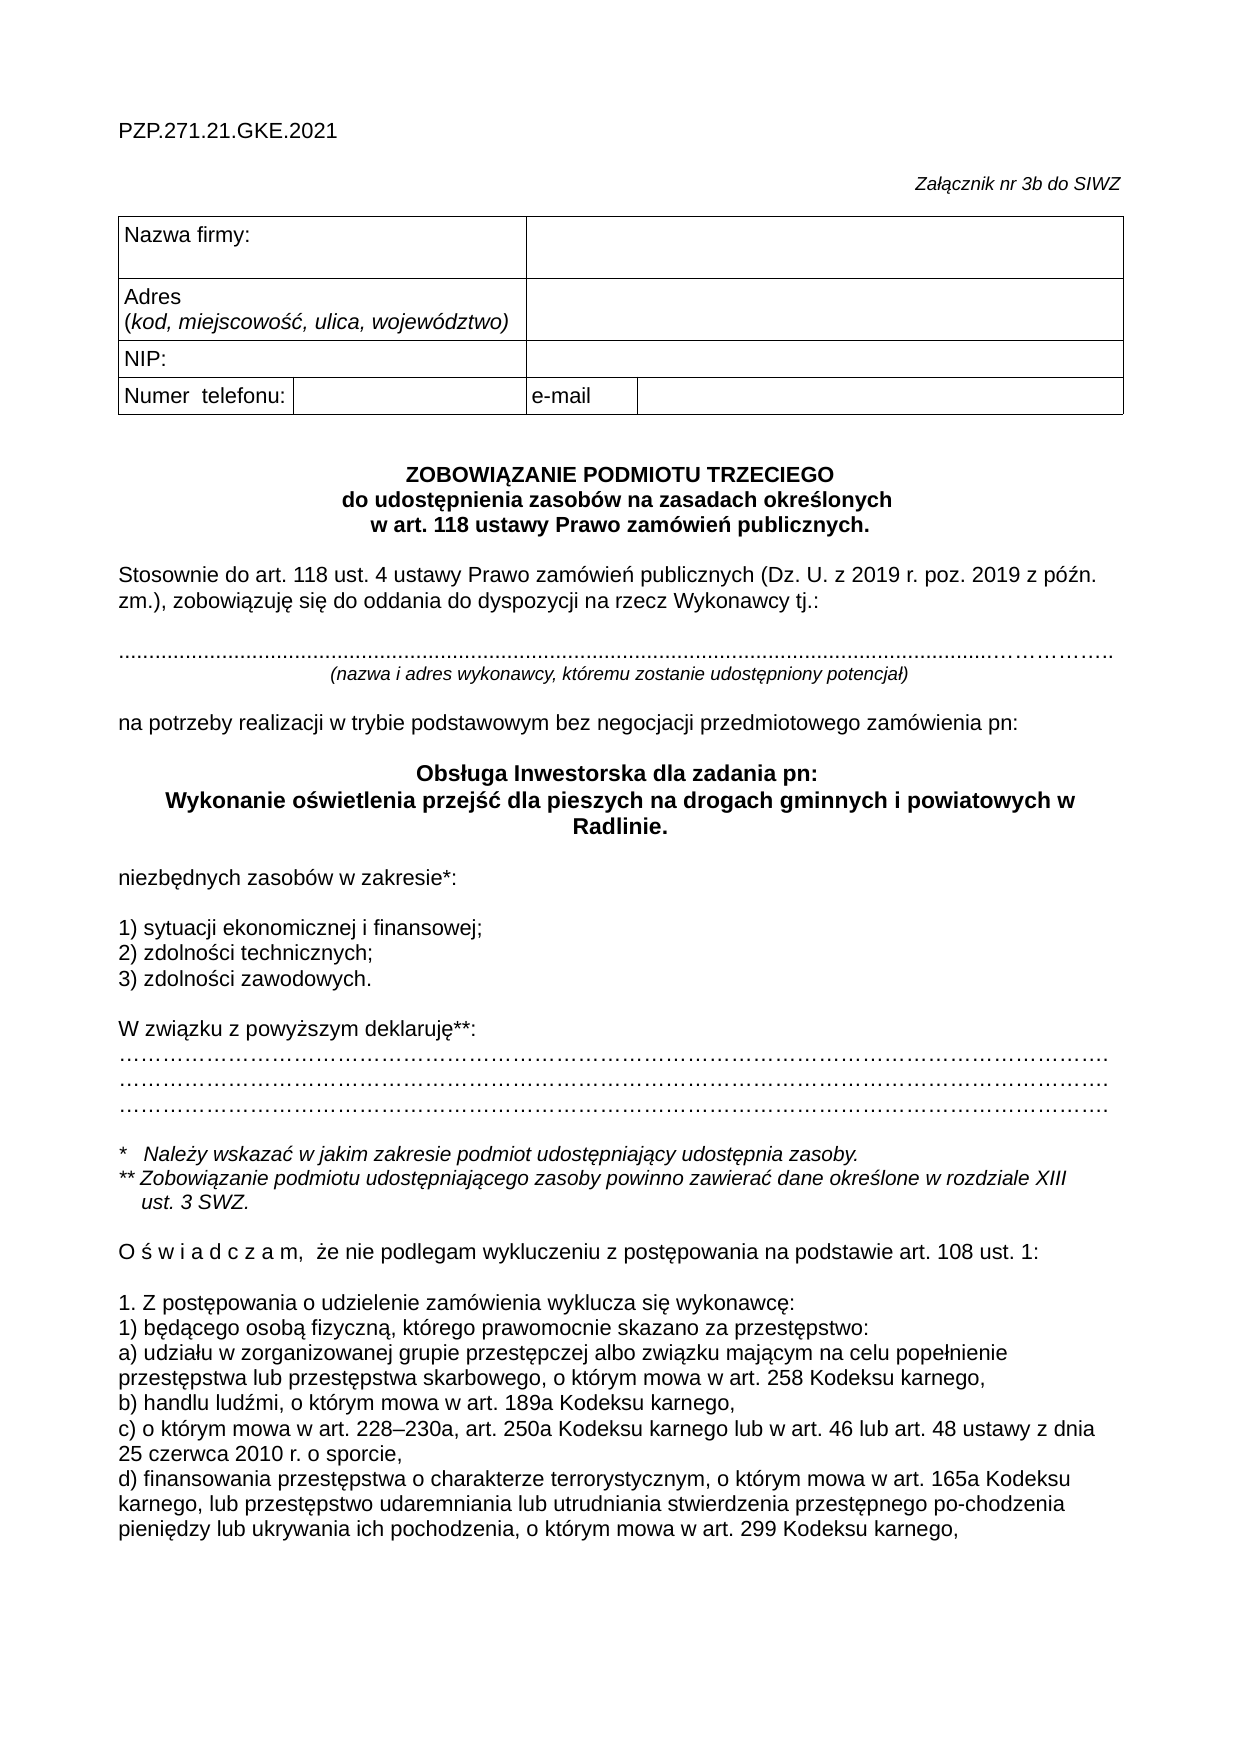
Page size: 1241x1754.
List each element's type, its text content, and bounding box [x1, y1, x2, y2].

text 3) zdolności zawodowych. [118, 965, 1122, 991]
text O ś w i a d c z a m, że nie podlegam wykluczeniu z postępowania na podstawie art. 108 ust. 1: [118, 1239, 1122, 1264]
text Wykonanie oświetlenia przejść dla pieszych na drogach gminnych i powiatowych w Radlinie. [118, 787, 1122, 839]
table_cell [527, 279, 1123, 340]
text ………………………………………………………………………………………………………………………. [118, 1091, 1122, 1117]
text 1) będącego osobą fizyczną, którego prawomocnie skazano za przestępstwo: [118, 1314, 1122, 1340]
text ZOBOWIĄZANIE PODMIOTU TRZECIEGO [118, 461, 1122, 487]
text W związku z powyższym deklaruję**: [118, 1016, 1122, 1041]
text b) handlu ludźmi, o którym mowa w art. 189a Kodeksu karnego, [118, 1390, 1122, 1415]
text a) udziału w zorganizowanej grupie przestępczej albo związku mającym na celu popełnienie przestępstwa lub przestępstwa skarbowego, o którym mowa w art. 258 Kodeksu karnego, [118, 1340, 1122, 1390]
text Obsługa Inwestorska dla zadania pn: [118, 760, 1122, 787]
table_cell [527, 341, 1123, 377]
table_cell [638, 378, 1123, 413]
text c) o którym mowa w art. 228–230a, art. 250a Kodeksu karnego lub w art. 46 lub art. 48 ustawy z dnia 25 czerwca 2010 r. o sporcie, [118, 1415, 1122, 1466]
text ................................................................................................................................................…………….. [118, 638, 1122, 663]
text ** Zobowiązanie podmiotu udostępniającego zasoby powinno zawierać dane określone w rozdziale XIII [118, 1166, 1122, 1190]
table_cell NIP: [119, 341, 526, 377]
text 1. Z postępowania o udzielenie zamówienia wyklucza się wykonawcę: [118, 1289, 1122, 1314]
text Stosownie do art. 118 ust. 4 ustawy Prawo zamówień publicznych (Dz. U. z 2019 r. poz. 2019 z późn. zm.), zobowiązuję się do oddania do dyspozycji na rzecz Wykonawcy tj.: [118, 562, 1122, 613]
text (nazwa i adres wykonawcy, któremu zostanie udostępniony potencjał) [118, 663, 1122, 685]
table_cell e-mail [527, 378, 637, 413]
text 2) zdolności technicznych; [118, 940, 1122, 965]
text ……………………………………………………………………………………………………………………….………………………………………………………………………………………………………………………. [118, 1041, 1122, 1091]
text niezbędnych zasobów w zakresie*: [118, 864, 1122, 890]
table_cell Numer telefonu: [119, 378, 293, 413]
text * Należy wskazać w jakim zakresie podmiot udostępniający udostępnia zasoby. [118, 1142, 1122, 1166]
text Załącznik nr 3b do SIWZ [118, 173, 1122, 194]
text d) finansowania przestępstwa o charakterze terrorystycznym, o którym mowa w art. 165a Kodeksu karnego, lub przestępstwo udaremniania lub utrudniania stwierdzenia przestępnego po-chodzenia pieniędzy lub ukrywania ich pochodzenia, o którym mowa w art. 299 Kodeksu karnego, [118, 1466, 1122, 1541]
text w art. 118 ustawy Prawo zamówień publicznych. [118, 512, 1122, 537]
text na potrzeby realizacji w trybie podstawowym bez negocjacji przedmiotowego zamówienia pn: [118, 710, 1122, 735]
table_header Nazwa firmy: [119, 217, 526, 278]
text 1) sytuacji ekonomicznej i finansowej; [118, 915, 1122, 940]
table_cell [294, 378, 526, 413]
text ust. 3 SWZ. [118, 1190, 1122, 1214]
table_cell Adres (kod, miejscowość, ulica, województwo) [119, 279, 526, 340]
table_header [527, 217, 1123, 278]
text do udostępnienia zasobów na zasadach określonych [118, 487, 1122, 512]
